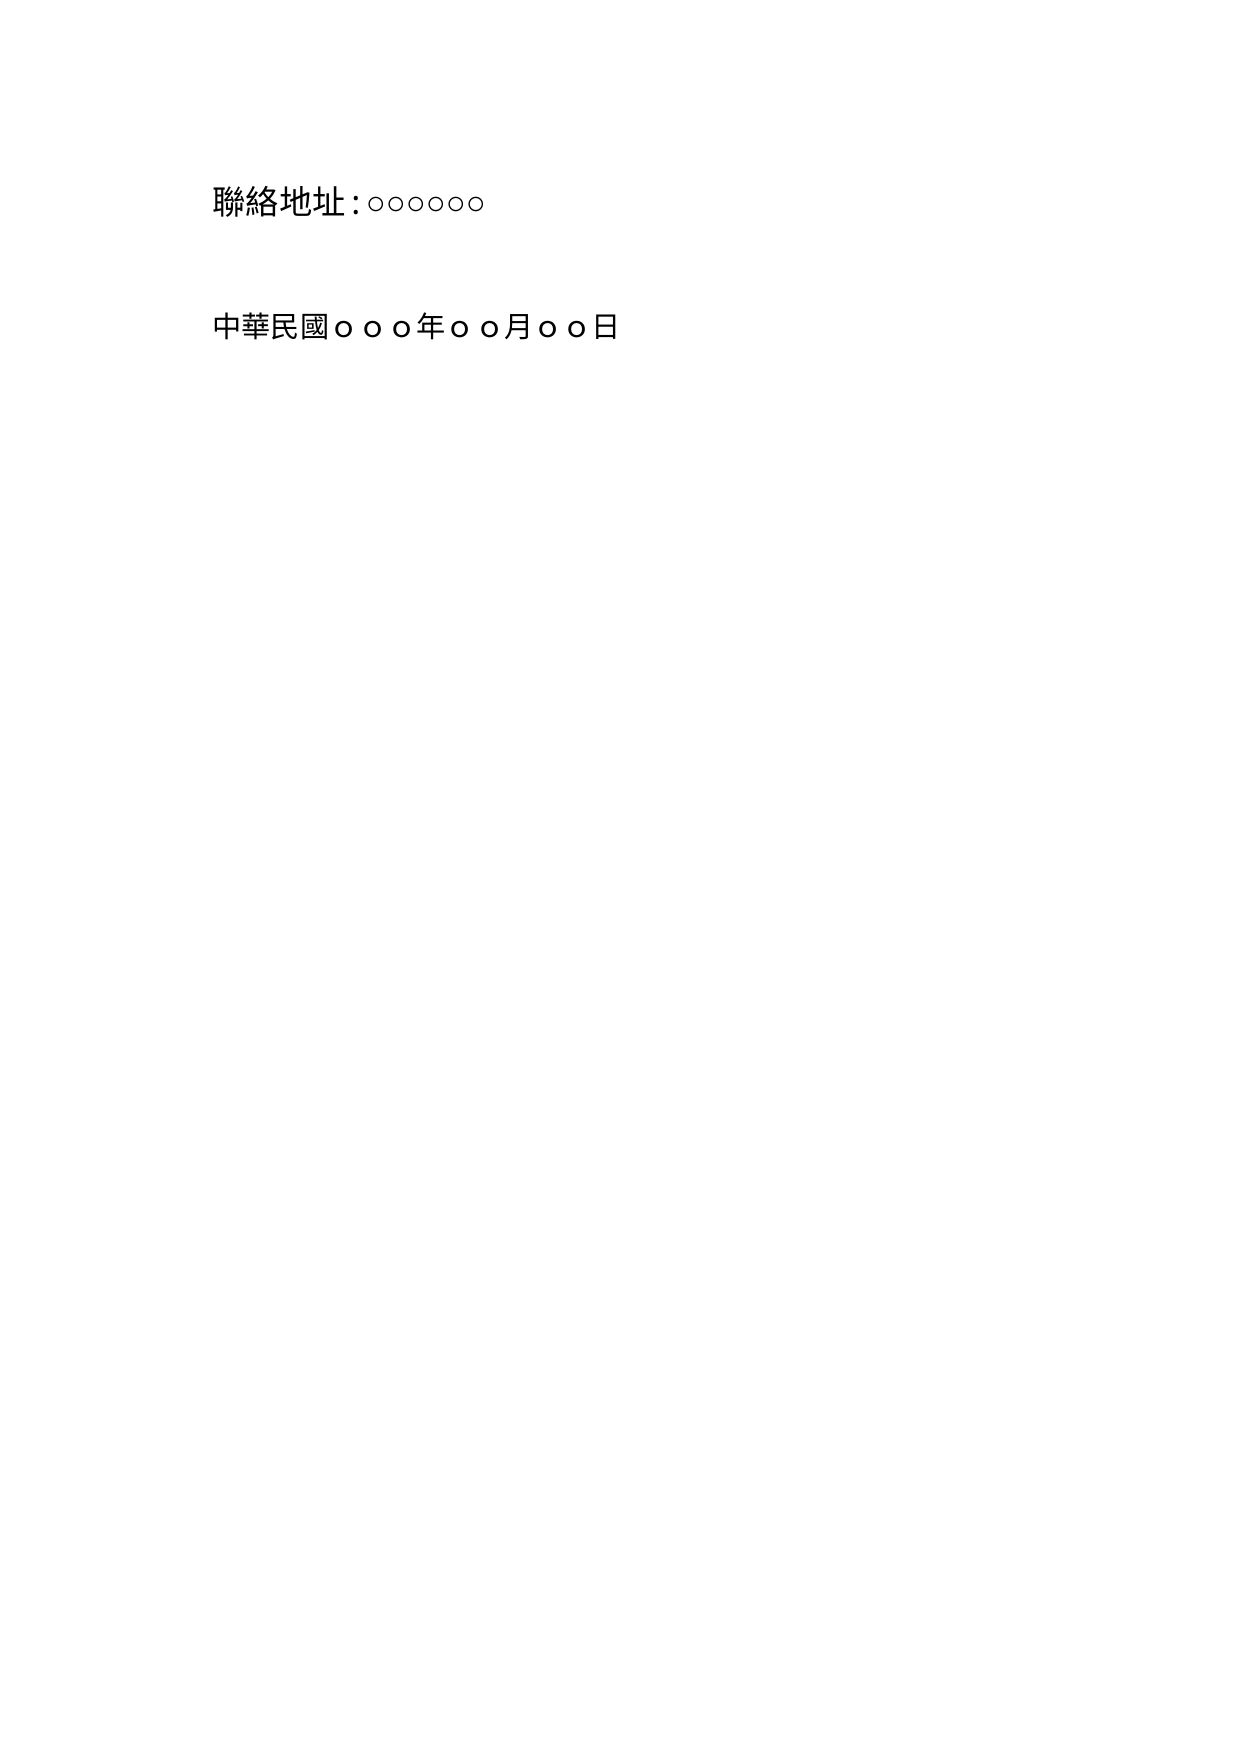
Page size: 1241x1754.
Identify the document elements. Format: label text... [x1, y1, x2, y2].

text 聯絡地址:○○○○○○ [212, 158, 1028, 221]
text 中華民國ｏｏｏ年ｏｏ月ｏｏ日 [212, 283, 1028, 346]
